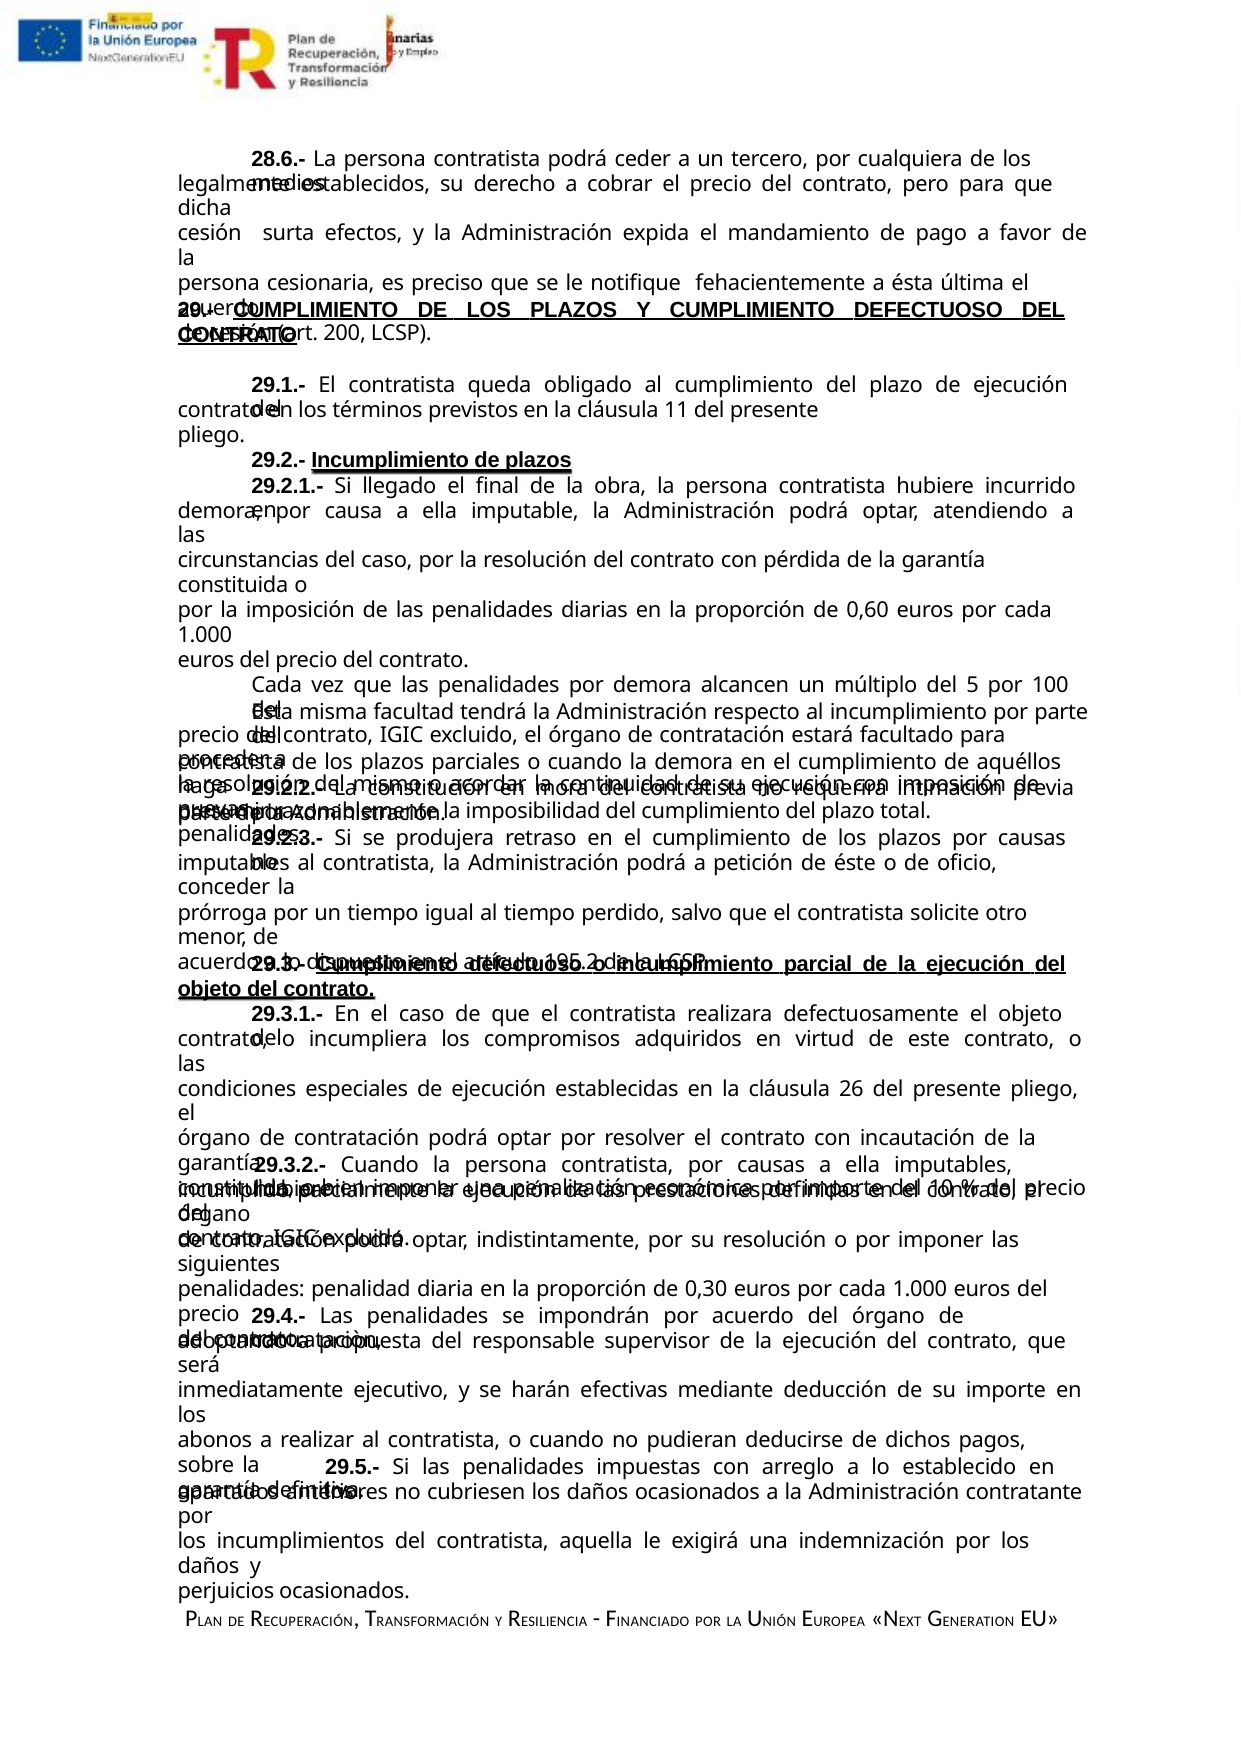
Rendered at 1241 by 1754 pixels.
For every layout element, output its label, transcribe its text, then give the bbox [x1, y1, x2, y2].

text por la imposición de las penalidades diarias en la proporción de 0,60 euros por cada 1.000 [177, 598, 1088, 647]
text condiciones especiales de ejecución establecidas en la cláusula 26 del presente pliego, el [177, 1077, 1088, 1126]
text contratista de los plazos parciales o cuando la demora en el cumplimiento de aquéllos haga [177, 749, 1088, 798]
text órgano de contratación podrá optar por resolver el contrato con incautación de la garantía [177, 1126, 1088, 1175]
text abonos a realizar al contratista, o cuando no pudieran deducirse de dichos pagos, sobre la [177, 1428, 1088, 1477]
text persona cesionaria, es preciso que se le notifique fehacientemente a ésta última el acuerdo [177, 271, 1088, 297]
text circunstancias del caso, por la resolución del contrato con pérdida de la garantía constituida o [177, 548, 1088, 597]
text adoptando a propuesta del responsable supervisor de la ejecución del contrato, que será [177, 1329, 1088, 1378]
text 29.3.2.- Cuando la persona contratista, por causas a ella imputables, hubiere [254, 1153, 1088, 1178]
text 29.3.- Cumplimiento defectuoso o incumplimiento parcial de la ejecución del [251, 951, 1088, 976]
text 29.4.- Las penalidades se impondrán por acuerdo del órgano de contrataciòn, [251, 1303, 1088, 1329]
text perjuicios ocasionados. [177, 1579, 1088, 1603]
text parte de la Administración. [177, 800, 453, 825]
text de cesión (art. 200, LCSP). [320, 322, 1088, 345]
text Cada vez que las penalidades por demora alcancen un múltiplo del 5 por 100 del [251, 673, 1088, 700]
text CONTRATO [177, 322, 320, 347]
text euros del precio del contrato. [177, 648, 1088, 672]
text demora, por causa a ella imputable, la Administración podrá optar, atendiendo a las [177, 499, 1088, 548]
text 29.2.1.- Si llegado el final de la obra, la persona contratista hubiere incurrido en [251, 473, 1088, 499]
text inmediatamente ejecutivo, y se harán efectivas mediante deducción de su importe en los [177, 1378, 1088, 1427]
text objeto del contrato. [177, 977, 399, 1001]
text prórroga por un tiempo igual al tiempo perdido, salvo que el contratista solicite otro menor, de [177, 900, 1088, 949]
text acuerdo a lo dispuesto en el artículo 195.2 de la LCSP. [177, 950, 1088, 974]
text cesión surta efectos, y la Administración expida el mandamiento de pago a favor de la [177, 221, 1088, 270]
text Esta misma facultad tendrá la Administración respecto al incumplimiento por parte del [251, 700, 1088, 749]
text penalidades. [177, 825, 273, 846]
text apartados anteriores no cubriesen los daños ocasionados a la Administración contratante por [177, 1479, 1088, 1528]
text penalidades: penalidad diaria en la proporción de 0,30 euros por cada 1.000 euros del precio [177, 1277, 1088, 1326]
text 29.5.- Si las penalidades impuestas con arreglo a lo establecido en los [325, 1454, 1088, 1479]
text PLAN DE RECUPERACIÓN, TRANSFORMACIÓN Y RESILIENCIA - FINANCIADO POR LA UNIÓN EUROPEA «NEXT GENERATION EU» [185, 1604, 1083, 1632]
text 29.1.- El contratista queda obligado al cumplimiento del plazo de ejecución del [251, 373, 1088, 422]
text contrato en los términos previstos en la cláusula 11 del presente pliego. [177, 398, 874, 447]
text de contratación podrá optar, indistintamente, por su resolución o por imponer las siguientes [177, 1227, 1088, 1276]
text precio del contrato, IGIC excluido, el órgano de contratación estará facultado para proceder a [177, 723, 251, 749]
text 29.- CUMPLIMIENTO DE LOS PLAZOS Y CUMPLIMIENTO DEFECTUOSO DEL [177, 297, 1088, 322]
text 29.3.1.- En el caso de que el contratista realizara defectuosamente el objeto del [251, 1002, 1088, 1027]
text 29.2.3.- Si se produjera retraso en el cumplimiento de los plazos por causas no [251, 826, 1088, 851]
text 29.2.- Incumplimiento de plazos [251, 448, 596, 473]
text 28.6.- La persona contratista podrá ceder a un tercero, por cualquiera de los medios [251, 146, 1088, 172]
text legalmente establecidos, su derecho a cobrar el precio del contrato, pero para que dicha [177, 172, 1088, 221]
text imputables al contratista, la Administración podrá a petición de éste o de oficio, conceder la [177, 851, 1088, 900]
text los incumplimientos del contratista, aquella le exigirá una indemnización por los daños y [177, 1529, 1088, 1578]
text contrato, o incumpliera los compromisos adquiridos en virtud de este contrato, o las [177, 1027, 1088, 1076]
text 29.2.2.- La constitución en mora del contratista no requerirá intimación previa por [251, 775, 1088, 824]
text incumplido parcialmente la ejecución de las prestaciones definidas en el contrato, el órgano [177, 1178, 1088, 1227]
